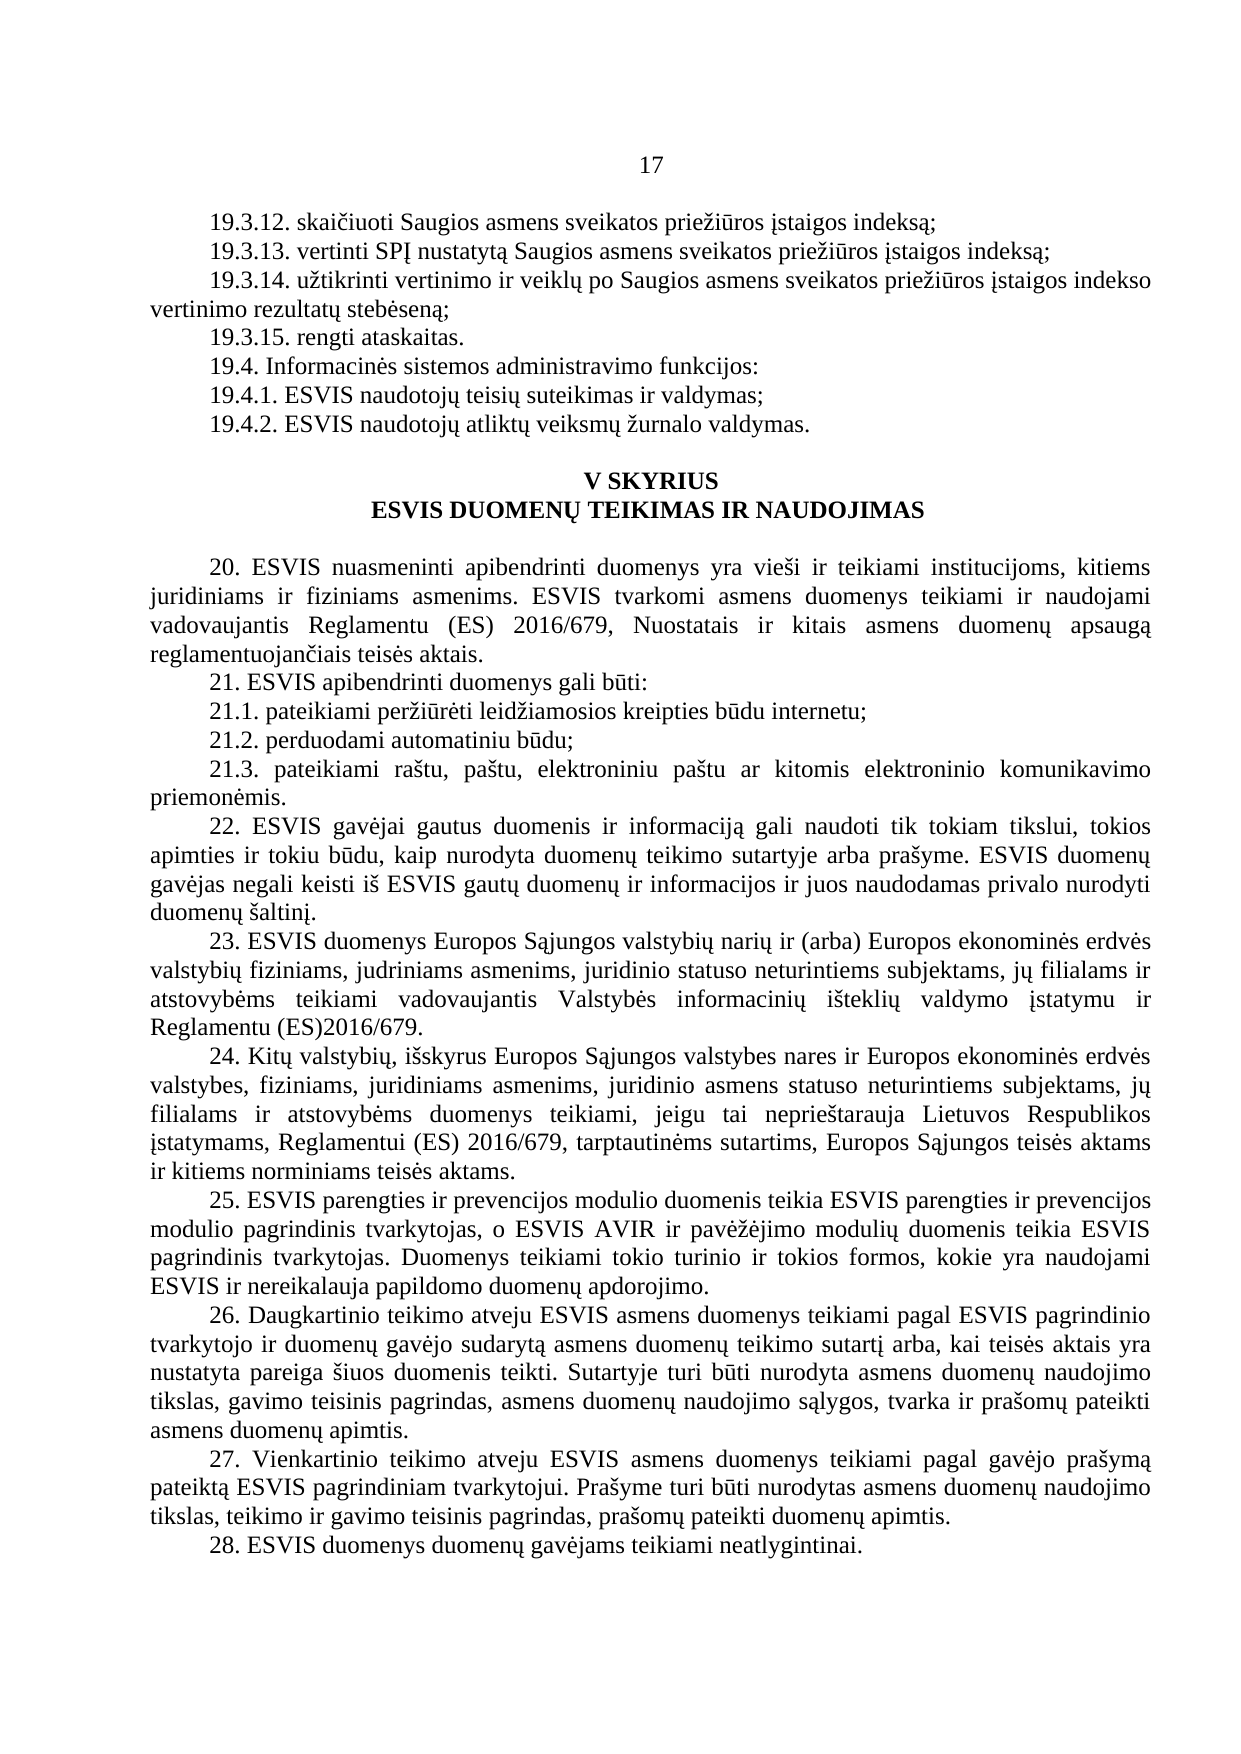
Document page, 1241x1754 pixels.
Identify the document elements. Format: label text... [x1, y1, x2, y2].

text 19.4.2. ESVIS naudotojų atliktų veiksmų žurnalo valdymas. [150, 409, 1152, 437]
text 19.4. Informacinės sistemos administravimo funkcijos: [150, 351, 1152, 380]
text 19.3.12. skaičiuoti Saugios asmens sveikatos priežiūros įstaigos indeksą; [150, 207, 1152, 236]
text 25. ESVIS parengties ir prevencijos modulio duomenis teikia ESVIS parengties ir prevencijos modulio pagrindinis tvarkytojas, o ESVIS AVIR ir pavėžėjimo modulių duomenis teikia ESVIS pagrindinis tvarkytojas. Duomenys teikiami tokio turinio ir tokios formos, kokie yra naudojami ESVIS ir nereikalauja papildomo duomenų apdorojimo. [150, 1185, 1152, 1300]
text V SKYRIUS [150, 466, 1152, 495]
text 27. Vienkartinio teikimo atveju ESVIS asmens duomenys teikiami pagal gavėjo prašymą pateiktą ESVIS pagrindiniam tvarkytojui. Prašyme turi būti nurodytas asmens duomenų naudojimo tikslas, teikimo ir gavimo teisinis pagrindas, prašomų pateikti duomenų apimtis. [150, 1444, 1152, 1530]
text 23. ESVIS duomenys Europos Sąjungos valstybių narių ir (arba) Europos ekonominės erdvės valstybių fiziniams, judriniams asmenims, juridinio statuso neturintiems subjektams, jų filialams ir atstovybėms teikiami vadovaujantis Valstybės informacinių išteklių valdymo įstatymu ir Reglamentu (ES)2016/679. [150, 926, 1152, 1041]
text 21.2. perduodami automatiniu būdu; [150, 725, 1152, 754]
text 19.3.14. užtikrinti vertinimo ir veiklų po Saugios asmens sveikatos priežiūros įstaigos indekso vertinimo rezultatų stebėseną; [150, 265, 1152, 322]
text ESVIS DUOMENŲ TEIKIMAS IR NAUDOJIMAS [150, 495, 1152, 524]
text 24. Kitų valstybių, išskyrus Europos Sąjungos valstybes nares ir Europos ekonominės erdvės valstybes, fiziniams, juridiniams asmenims, juridinio asmens statuso neturintiems subjektams, jų filialams ir atstovybėms duomenys teikiami, jeigu tai neprieštarauja Lietuvos Respublikos įstatymams, Reglamentui (ES) 2016/679, tarptautinėms sutartims, Europos Sąjungos teisės aktams ir kitiems norminiams teisės aktams. [150, 1041, 1152, 1185]
text 21. ESVIS apibendrinti duomenys gali būti: [150, 667, 1152, 696]
text 21.3. pateikiami raštu, paštu, elektroniniu paštu ar kitomis elektroninio komunikavimo priemonėmis. [150, 754, 1152, 811]
text 21.1. pateikiami peržiūrėti leidžiamosios kreipties būdu internetu; [150, 696, 1152, 725]
text 28. ESVIS duomenys duomenų gavėjams teikiami neatlygintinai. [150, 1530, 1152, 1559]
text 19.3.13. vertinti SPĮ nustatytą Saugios asmens sveikatos priežiūros įstaigos indeksą; [150, 236, 1152, 265]
text 26. Daugkartinio teikimo atveju ESVIS asmens duomenys teikiami pagal ESVIS pagrindinio tvarkytojo ir duomenų gavėjo sudarytą asmens duomenų teikimo sutartį arba, kai teisės aktais yra nustatyta pareiga šiuos duomenis teikti. Sutartyje turi būti nurodyta asmens duomenų naudojimo tikslas, gavimo teisinis pagrindas, asmens duomenų naudojimo sąlygos, tvarka ir prašomų pateikti asmens duomenų apimtis. [150, 1300, 1152, 1444]
text 19.4.1. ESVIS naudotojų teisių suteikimas ir valdymas; [150, 380, 1152, 409]
text 22. ESVIS gavėjai gautus duomenis ir informaciją gali naudoti tik tokiam tikslui, tokios apimties ir tokiu būdu, kaip nurodyta duomenų teikimo sutartyje arba prašyme. ESVIS duomenų gavėjas negali keisti iš ESVIS gautų duomenų ir informacijos ir juos naudodamas privalo nurodyti duomenų šaltinį. [150, 811, 1152, 926]
text 19.3.15. rengti ataskaitas. [150, 322, 1152, 351]
text 20. ESVIS nuasmeninti apibendrinti duomenys yra vieši ir teikiami institucijoms, kitiems juridiniams ir fiziniams asmenims. ESVIS tvarkomi asmens duomenys teikiami ir naudojami vadovaujantis Reglamentu (ES) 2016/679, Nuostatais ir kitais asmens duomenų apsaugą reglamentuojančiais teisės aktais. [150, 552, 1152, 667]
